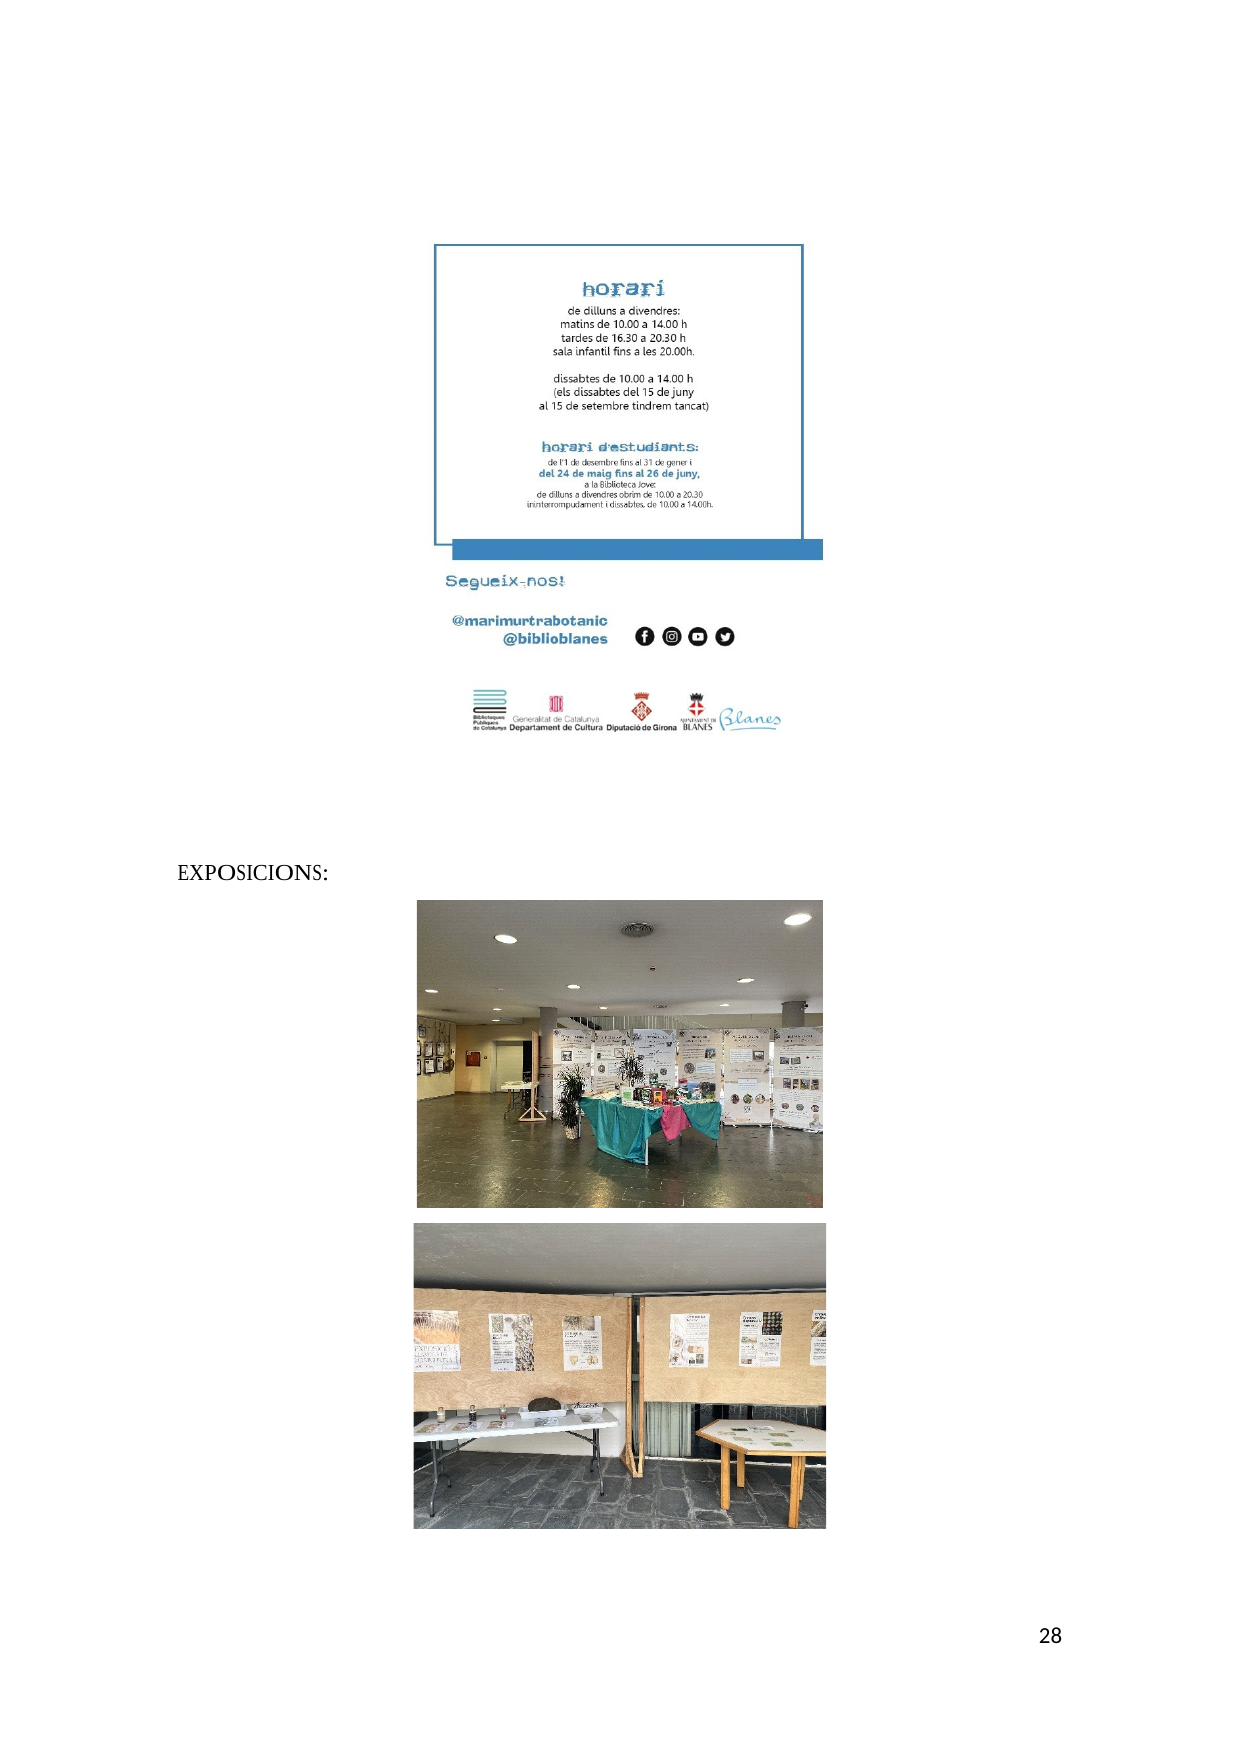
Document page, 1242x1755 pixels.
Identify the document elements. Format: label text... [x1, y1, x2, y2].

text EXPOSICIONS: [177, 859, 1081, 886]
